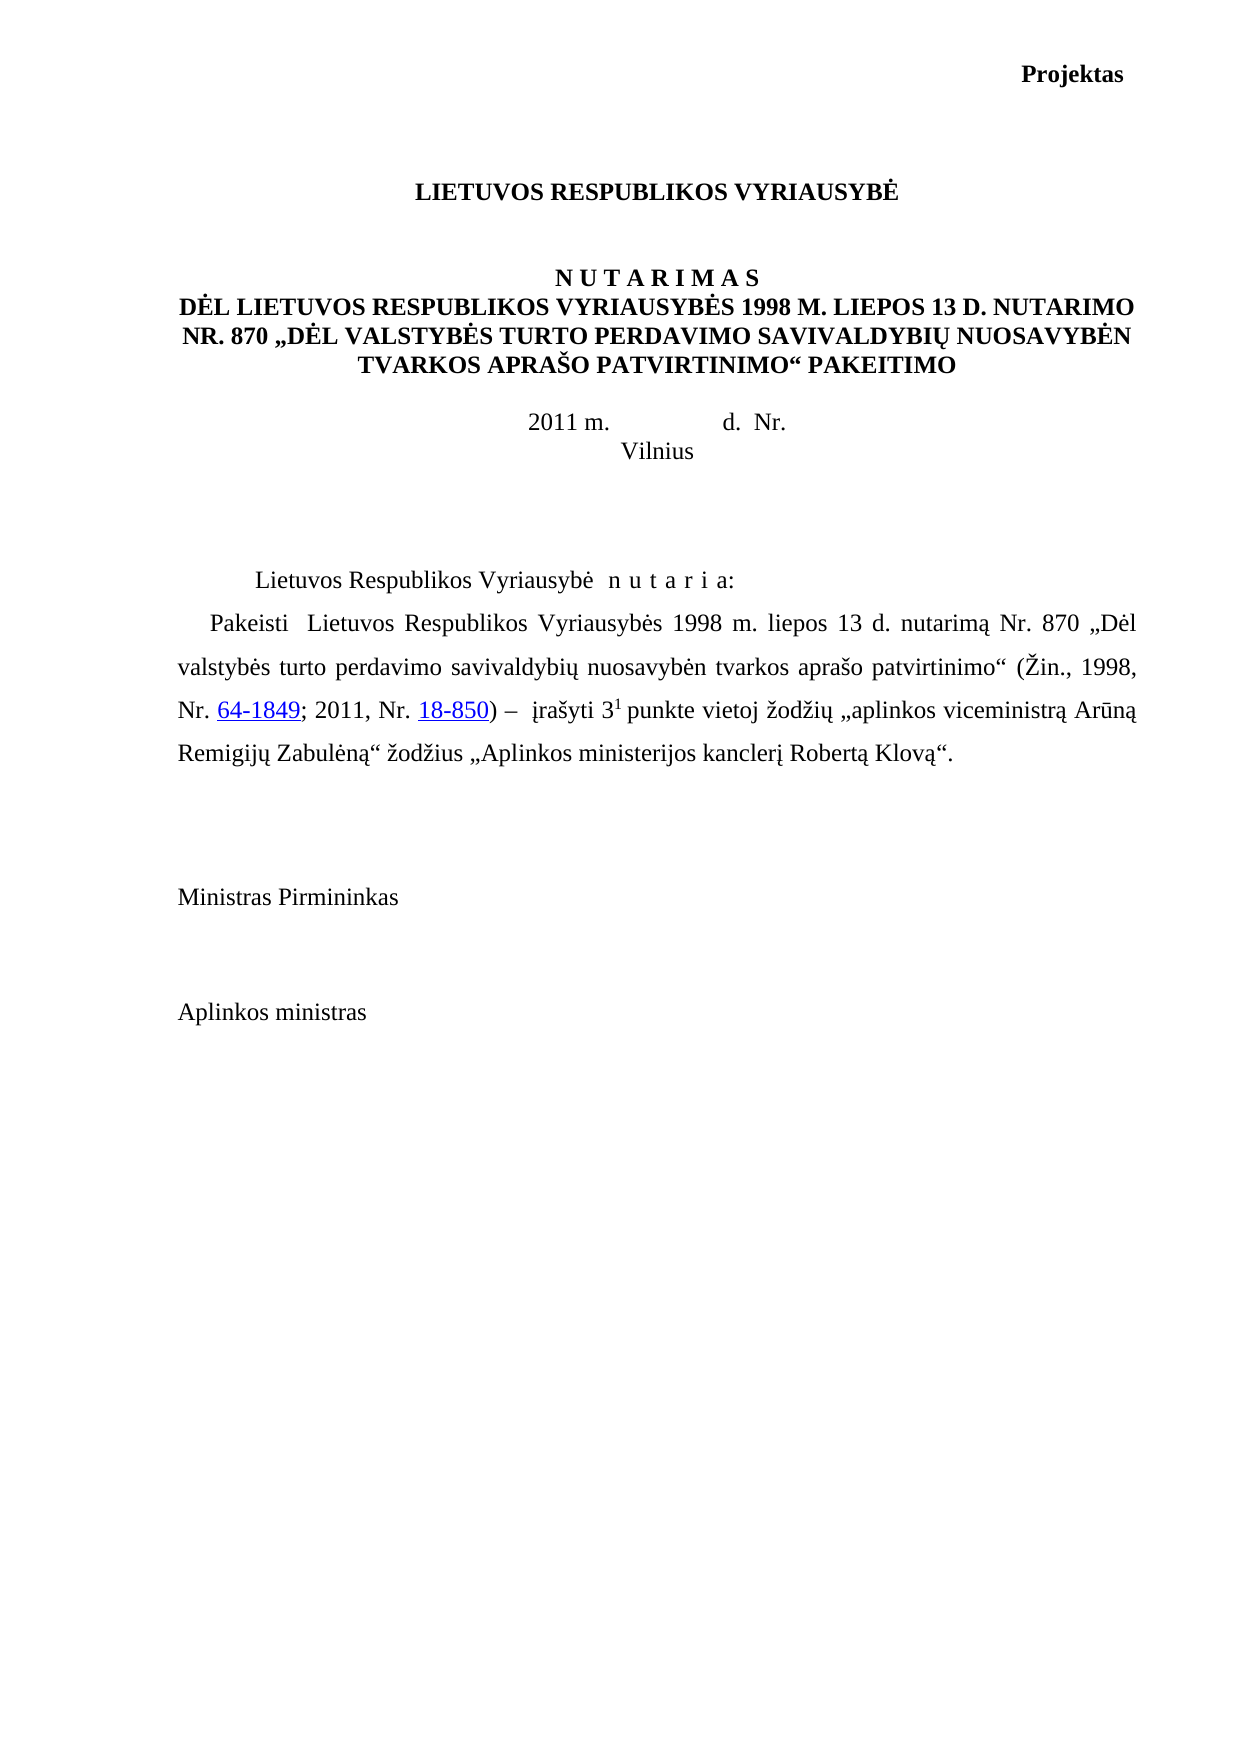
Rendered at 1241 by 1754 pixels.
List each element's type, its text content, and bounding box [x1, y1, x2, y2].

text N U T A R I M A S [177, 263, 1137, 292]
text Ministras Pirmininkas [177, 882, 1137, 910]
text Lietuvos Respublikos Vyriausybė nutaria: [177, 565, 1137, 594]
text Aplinkos ministras [177, 997, 1137, 1025]
text Pakeisti Lietuvos Respublikos Vyriausybės 1998 m. liepos 13 d. nutarimą Nr. 870 „Dėl valstybės turto perdavimo savivaldybių nuosavybėn tvarkos aprašo patvirtinimo“ (Žin., 1998, Nr. 64-1849; 2011, Nr. 18-850) – įrašyti 31 punkte vietoj žodžių „aplinkos viceministrą Arūną Remigijų Zabulėną“ žodžius „Aplinkos ministerijos kanclerį Robertą Klovą“. [177, 608, 1137, 767]
text Vilnius [177, 436, 1137, 465]
text 2011 m. d. Nr. [177, 407, 1137, 436]
text LIETUVOS RESPUBLIKOS VYRIAUSYBĖ [177, 177, 1137, 206]
text DĖL LIETUVOS RESPUBLIKOS VYRIAUSYBĖS 1998 M. LIEPOS 13 D. NUTARIMO NR. 870 „DĖL VALSTYBĖS TURTO PERDAVIMO SAVIVALDYBIŲ NUOSAVYBĖN TVARKOS APRAŠO PATVIRTINIMO“ PAKEITIMO [177, 292, 1137, 378]
